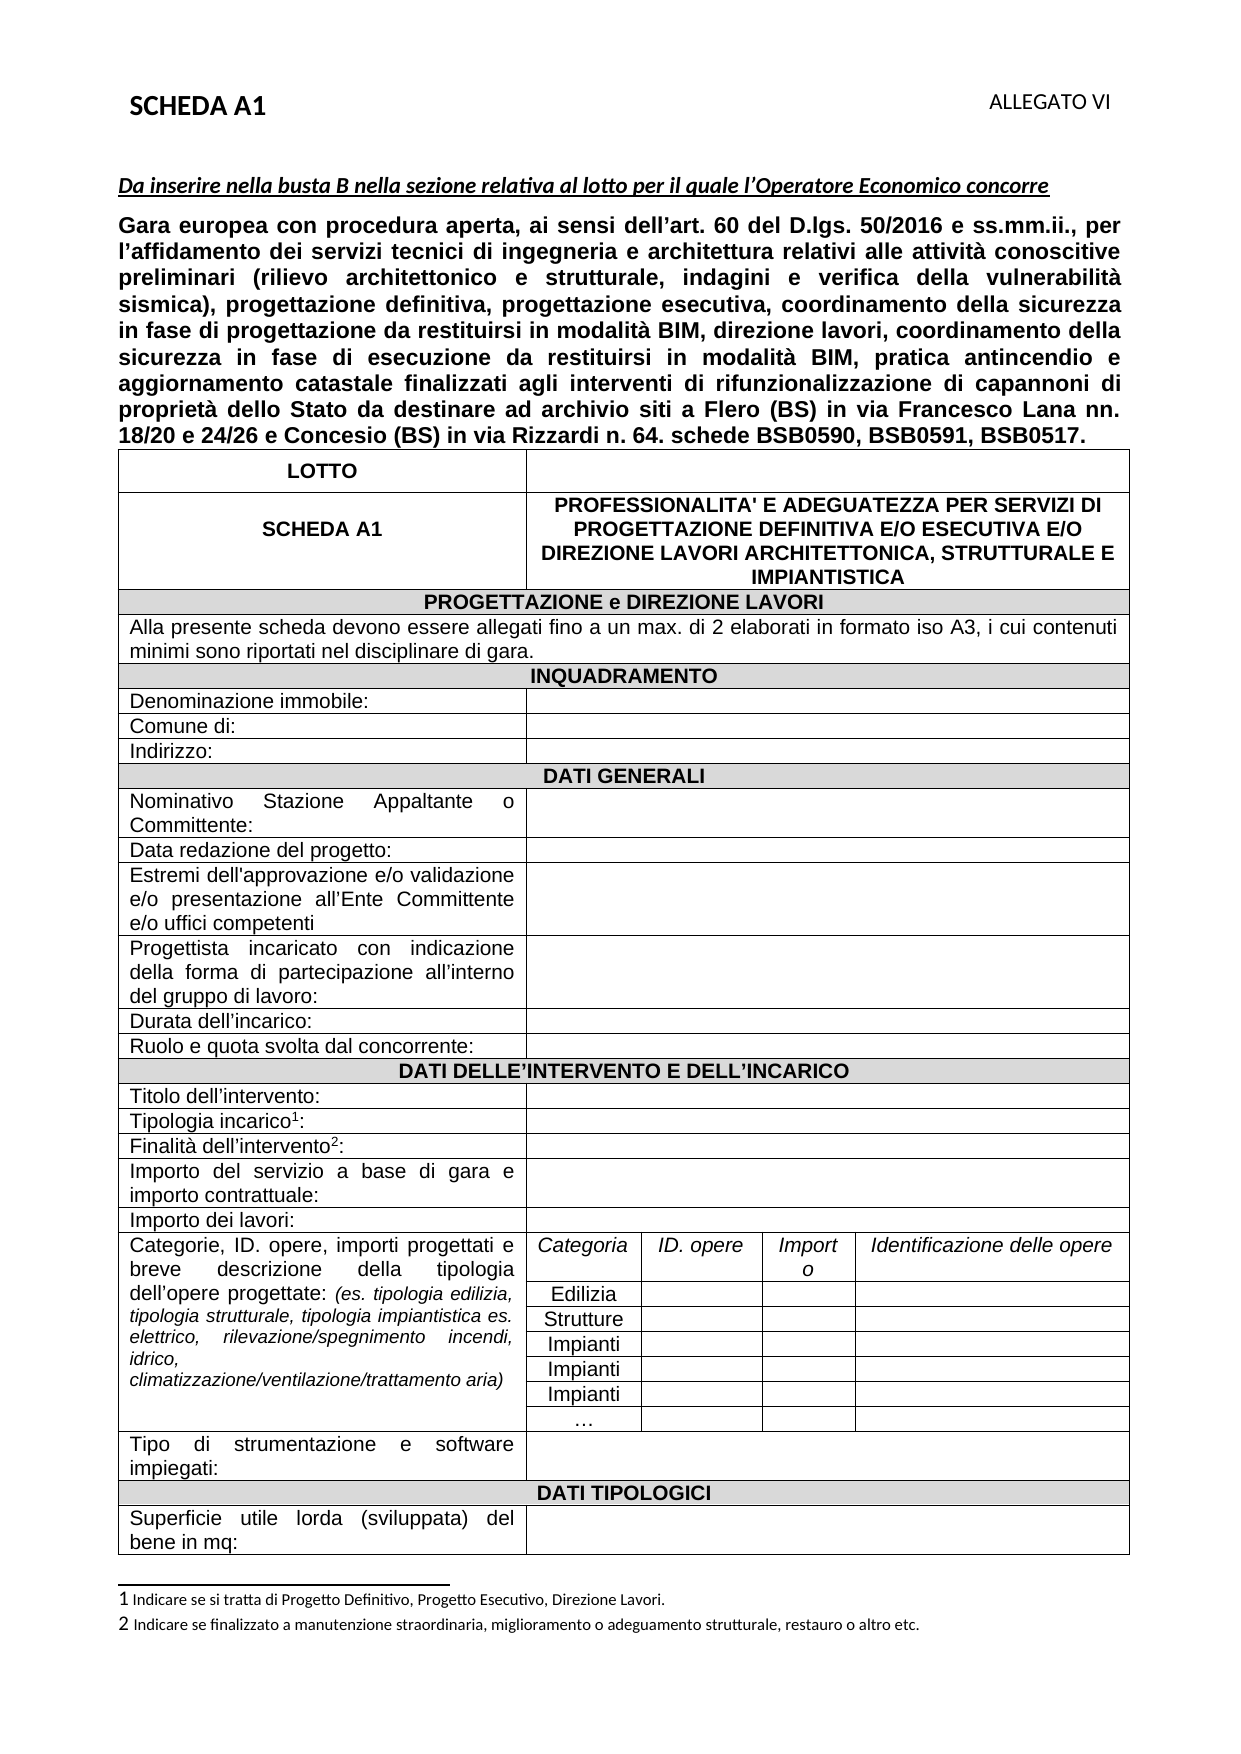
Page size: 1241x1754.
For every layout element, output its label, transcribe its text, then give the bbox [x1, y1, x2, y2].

table_cell [527, 714, 1129, 738]
table_cell [856, 1382, 1129, 1406]
table_cell PROFESSIONALITA' E ADEGUATEZZA PER SERVIZI DI PROGETTAZIONE DEFINITIVA E/O ESECUTIVA E/O DIREZIONE LAVORI ARCHITETTONICA, STRUTTURALE E IMPIANTISTICA [527, 493, 1129, 589]
table_cell [763, 1407, 855, 1431]
table_cell Alla presente scheda devono essere allegati fino a un max. di 2 elaborati in formato iso A3, i cui contenuti minimi sono riportati nel disciplinare di gara. [119, 615, 1129, 663]
table_cell Impianti [527, 1332, 641, 1356]
table_cell [527, 838, 1129, 862]
table_cell [763, 1332, 855, 1356]
table_cell [527, 689, 1129, 713]
table_cell [527, 863, 1129, 935]
table_cell Importo del servizio a base di gara e importo contrattuale: [119, 1159, 526, 1207]
table_cell Impianti [527, 1357, 641, 1381]
table_cell [856, 1307, 1129, 1331]
table_cell Tipologia incarico: [119, 1109, 526, 1133]
table_cell Categorie, ID. opere, importi progettati e breve descrizione della tipologia dell’opere progettate: (es. tipologia edilizia, tipologia strutturale, tipologia impiantistica es. elettrico, rilevazione/spegnimento incendi, idrico, climatizzazione/ventilazione/trattamento aria) [119, 1233, 526, 1431]
table_cell [527, 1009, 1129, 1033]
table_cell Titolo dell’intervento: [119, 1084, 526, 1108]
table_cell [642, 1332, 762, 1356]
table_cell Progettista incaricato con indicazione della forma di partecipazione all’interno del gruppo di lavoro: [119, 936, 526, 1008]
table_cell DATI DELLE’INTERVENTO E DELL’INCARICO [119, 1059, 1129, 1083]
table_cell Denominazione immobile: [119, 689, 526, 713]
table_cell Data redazione del progetto: [119, 838, 526, 862]
table_cell Nominativo Stazione Appaltante o Committente: [119, 789, 526, 837]
table_cell Impianti [527, 1382, 641, 1406]
table_cell [527, 1506, 1129, 1553]
table_cell Importo dei lavori: [119, 1208, 526, 1232]
table_cell [763, 1382, 855, 1406]
table_header LOTTO [119, 450, 526, 492]
table_cell Indirizzo: [119, 739, 526, 763]
table_cell Finalità dell’intervento: [119, 1134, 526, 1158]
table_cell [642, 1382, 762, 1406]
table_cell [763, 1282, 855, 1306]
table_cell [527, 936, 1129, 1008]
table_cell [642, 1282, 762, 1306]
table_cell DATI GENERALI [119, 764, 1129, 788]
table_cell Comune di: [119, 714, 526, 738]
table_cell [642, 1307, 762, 1331]
table_cell [763, 1357, 855, 1381]
table_cell Categoria [527, 1233, 641, 1281]
table_cell [763, 1307, 855, 1331]
table_cell [642, 1407, 762, 1431]
table_cell [856, 1332, 1129, 1356]
table_cell [642, 1357, 762, 1381]
table_cell Strutture [527, 1307, 641, 1331]
table_cell [527, 1134, 1129, 1158]
table_cell [527, 789, 1129, 837]
table_cell INQUADRAMENTO [119, 664, 1129, 688]
table_cell Superficie utile lorda (sviluppata) del bene in mq: [119, 1506, 526, 1553]
table_cell Edilizia [527, 1282, 641, 1306]
table_cell Identificazione delle opere [856, 1233, 1129, 1281]
table_cell [527, 1432, 1129, 1479]
table_cell Tipo di strumentazione e software impiegati: [119, 1432, 526, 1479]
table_cell Estremi dell'approvazione e/o validazione e/o presentazione all’Ente Committente e/o uffici competenti [119, 863, 526, 935]
table_cell [527, 1034, 1129, 1058]
table_cell [527, 739, 1129, 763]
table_cell [527, 1159, 1129, 1207]
table_cell [856, 1282, 1129, 1306]
table_cell Durata dell’incarico: [119, 1009, 526, 1033]
table_cell [527, 1109, 1129, 1133]
table_cell SCHEDA A1 [119, 493, 526, 589]
table_cell [856, 1357, 1129, 1381]
table_cell [527, 1208, 1129, 1232]
table_cell … [527, 1407, 641, 1431]
table_cell PROGETTAZIONE e DIREZIONE LAVORI [119, 590, 1129, 614]
table_cell [527, 1084, 1129, 1108]
table_cell [856, 1407, 1129, 1431]
table_cell Ruolo e quota svolta dal concorrente: [119, 1034, 526, 1058]
table_header [527, 450, 1129, 492]
table_cell DATI TIPOLOGICI [119, 1481, 1129, 1504]
table_cell Importo [763, 1233, 855, 1281]
table_cell ID. opere [642, 1233, 762, 1281]
